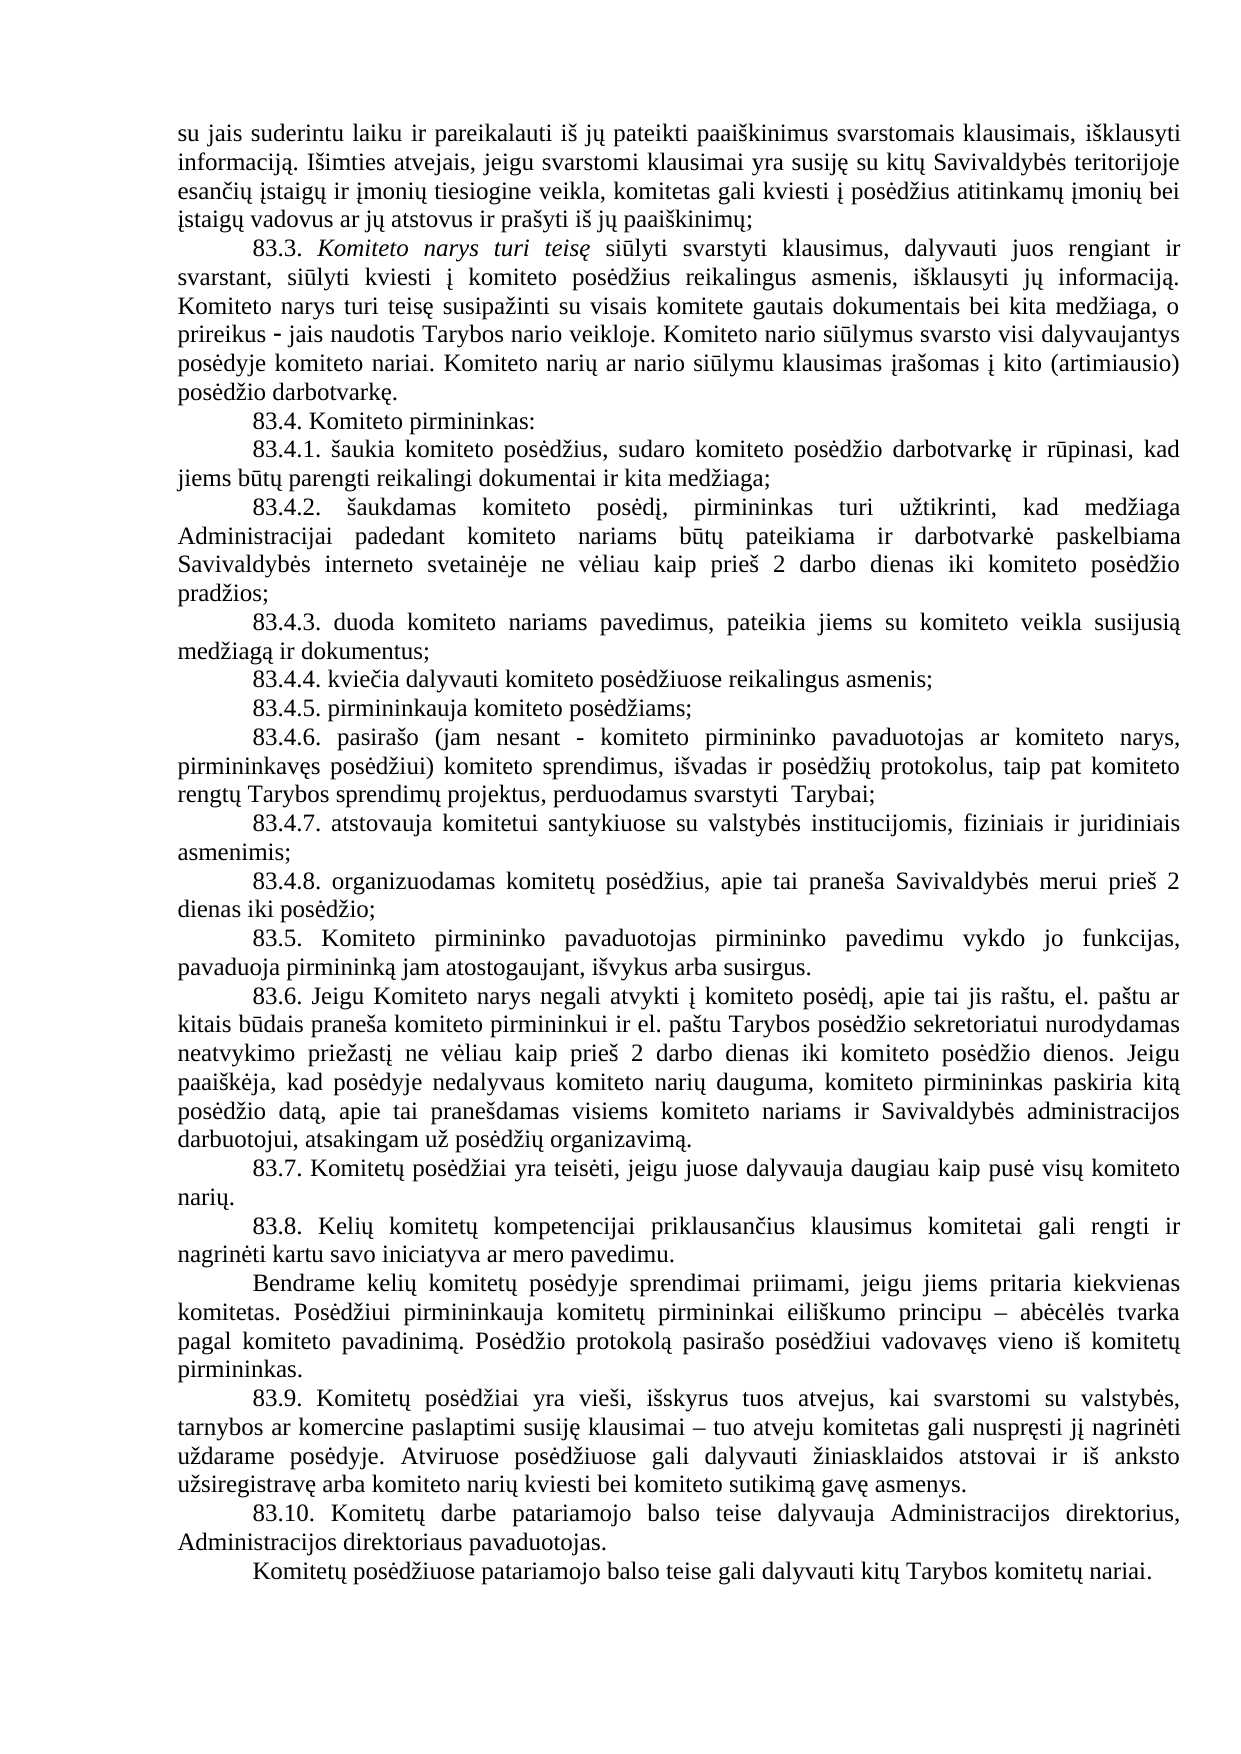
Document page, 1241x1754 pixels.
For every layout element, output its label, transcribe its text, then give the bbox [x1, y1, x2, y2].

text 83.4. Komiteto pirmininkas: [177, 406, 1181, 434]
text Bendrame kelių komitetų posėdyje sprendimai priimami, jeigu jiems pritaria kiekvienas komitetas. Posėdžiui pirmininkauja komitetų pirmininkai eiliškumo principu – abėcėlės tvarka pagal komiteto pavadinimą. Posėdžio protokolą pasirašo posėdžiui vadovavęs vieno iš komitetų pirmininkas. [177, 1268, 1181, 1383]
text 83.4.7. atstovauja komitetui santykiuose su valstybės institucijomis, fiziniais ir juridiniais asmenimis; [177, 808, 1181, 866]
text 83.9. Komitetų posėdžiai yra vieši, išskyrus tuos atvejus, kai svarstomi su valstybės, tarnybos ar komercine paslaptimi susiję klausimai – tuo atveju komitetas gali nuspręsti jį nagrinėti uždarame posėdyje. Atviruose posėdžiuose gali dalyvauti žiniasklaidos atstovai ir iš anksto užsiregistravę arba komiteto narių kviesti bei komiteto sutikimą gavę asmenys. [177, 1383, 1181, 1498]
text 83.4.4. kviečia dalyvauti komiteto posėdžiuose reikalingus asmenis; [177, 664, 1181, 693]
text 83.4.2. šaukdamas komiteto posėdį, pirmininkas turi užtikrinti, kad medžiaga Administracijai padedant komiteto nariams būtų pateikiama ir darbotvarkė paskelbiama Savivaldybės interneto svetainėje ne vėliau kaip prieš 2 darbo dienas iki komiteto posėdžio pradžios; [177, 492, 1181, 607]
text 83.5. Komiteto pirmininko pavaduotojas pirmininko pavedimu vykdo jo funkcijas, pavaduoja pirmininką jam atostogaujant, išvykus arba susirgus. [177, 923, 1181, 981]
text su jais suderintu laiku ir pareikalauti iš jų pateikti paaiškinimus svarstomais klausimais, išklausyti informaciją. Išimties atvejais, jeigu svarstomi klausimai yra susiję su kitų Savivaldybės teritorijoje esančių įstaigų ir įmonių tiesiogine veikla, komitetas gali kviesti į posėdžius atitinkamų įmonių bei įstaigų vadovus ar jų atstovus ir prašyti iš jų paaiškinimų; [177, 118, 1181, 233]
text 83.6. Jeigu Komiteto narys negali atvykti į komiteto posėdį, apie tai jis raštu, el. paštu ar kitais būdais praneša komiteto pirmininkui ir el. paštu Tarybos posėdžio sekretoriatui nurodydamas neatvykimo priežastį ne vėliau kaip prieš 2 darbo dienas iki komiteto posėdžio dienos. Jeigu paaiškėja, kad posėdyje nedalyvaus komiteto narių dauguma, komiteto pirmininkas paskiria kitą posėdžio datą, apie tai pranešdamas visiems komiteto nariams ir Savivaldybės administracijos darbuotojui, atsakingam už posėdžių organizavimą. [177, 981, 1181, 1153]
text 83.4.3. duoda komiteto nariams pavedimus, pateikia jiems su komiteto veikla susijusią medžiagą ir dokumentus; [177, 607, 1181, 664]
text 83.3. Komiteto narys turi teisę siūlyti svarstyti klausimus, dalyvauti juos rengiant ir svarstant, siūlyti kviesti į komiteto posėdžius reikalingus asmenis, išklausyti jų informaciją. Komiteto narys turi teisę susipažinti su visais komitete gautais dokumentais bei kita medžiaga, o prireikus  jais naudotis Tarybos nario veikloje. Komiteto nario siūlymus svarsto visi dalyvaujantys posėdyje komiteto nariai. Komiteto narių ar nario siūlymu klausimas įrašomas į kito (artimiausio) posėdžio darbotvarkę. [177, 233, 1181, 406]
text 83.4.6. pasirašo (jam nesant - komiteto pirmininko pavaduotojas ar komiteto narys, pirmininkavęs posėdžiui) komiteto sprendimus, išvadas ir posėdžių protokolus, taip pat komiteto rengtų Tarybos sprendimų projektus, perduodamus svarstyti Tarybai; [177, 722, 1181, 808]
text 83.4.5. pirmininkauja komiteto posėdžiams; [177, 693, 1181, 722]
text 83.4.8. organizuodamas komitetų posėdžius, apie tai praneša Savivaldybės merui prieš 2 dienas iki posėdžio; [177, 866, 1181, 923]
text 83.7. Komitetų posėdžiai yra teisėti, jeigu juose dalyvauja daugiau kaip pusė visų komiteto narių. [177, 1153, 1181, 1211]
text 83.8. Kelių komitetų kompetencijai priklausančius klausimus komitetai gali rengti ir nagrinėti kartu savo iniciatyva ar mero pavedimu. [177, 1211, 1181, 1268]
text 83.10. Komitetų darbe patariamojo balso teise dalyvauja Administracijos direktorius, Administracijos direktoriaus pavaduotojas. [177, 1498, 1181, 1556]
text 83.4.1. šaukia komiteto posėdžius, sudaro komiteto posėdžio darbotvarkę ir rūpinasi, kad jiems būtų parengti reikalingi dokumentai ir kita medžiaga; [177, 434, 1181, 492]
text Komitetų posėdžiuose patariamojo balso teise gali dalyvauti kitų Tarybos komitetų nariai. [177, 1556, 1181, 1584]
